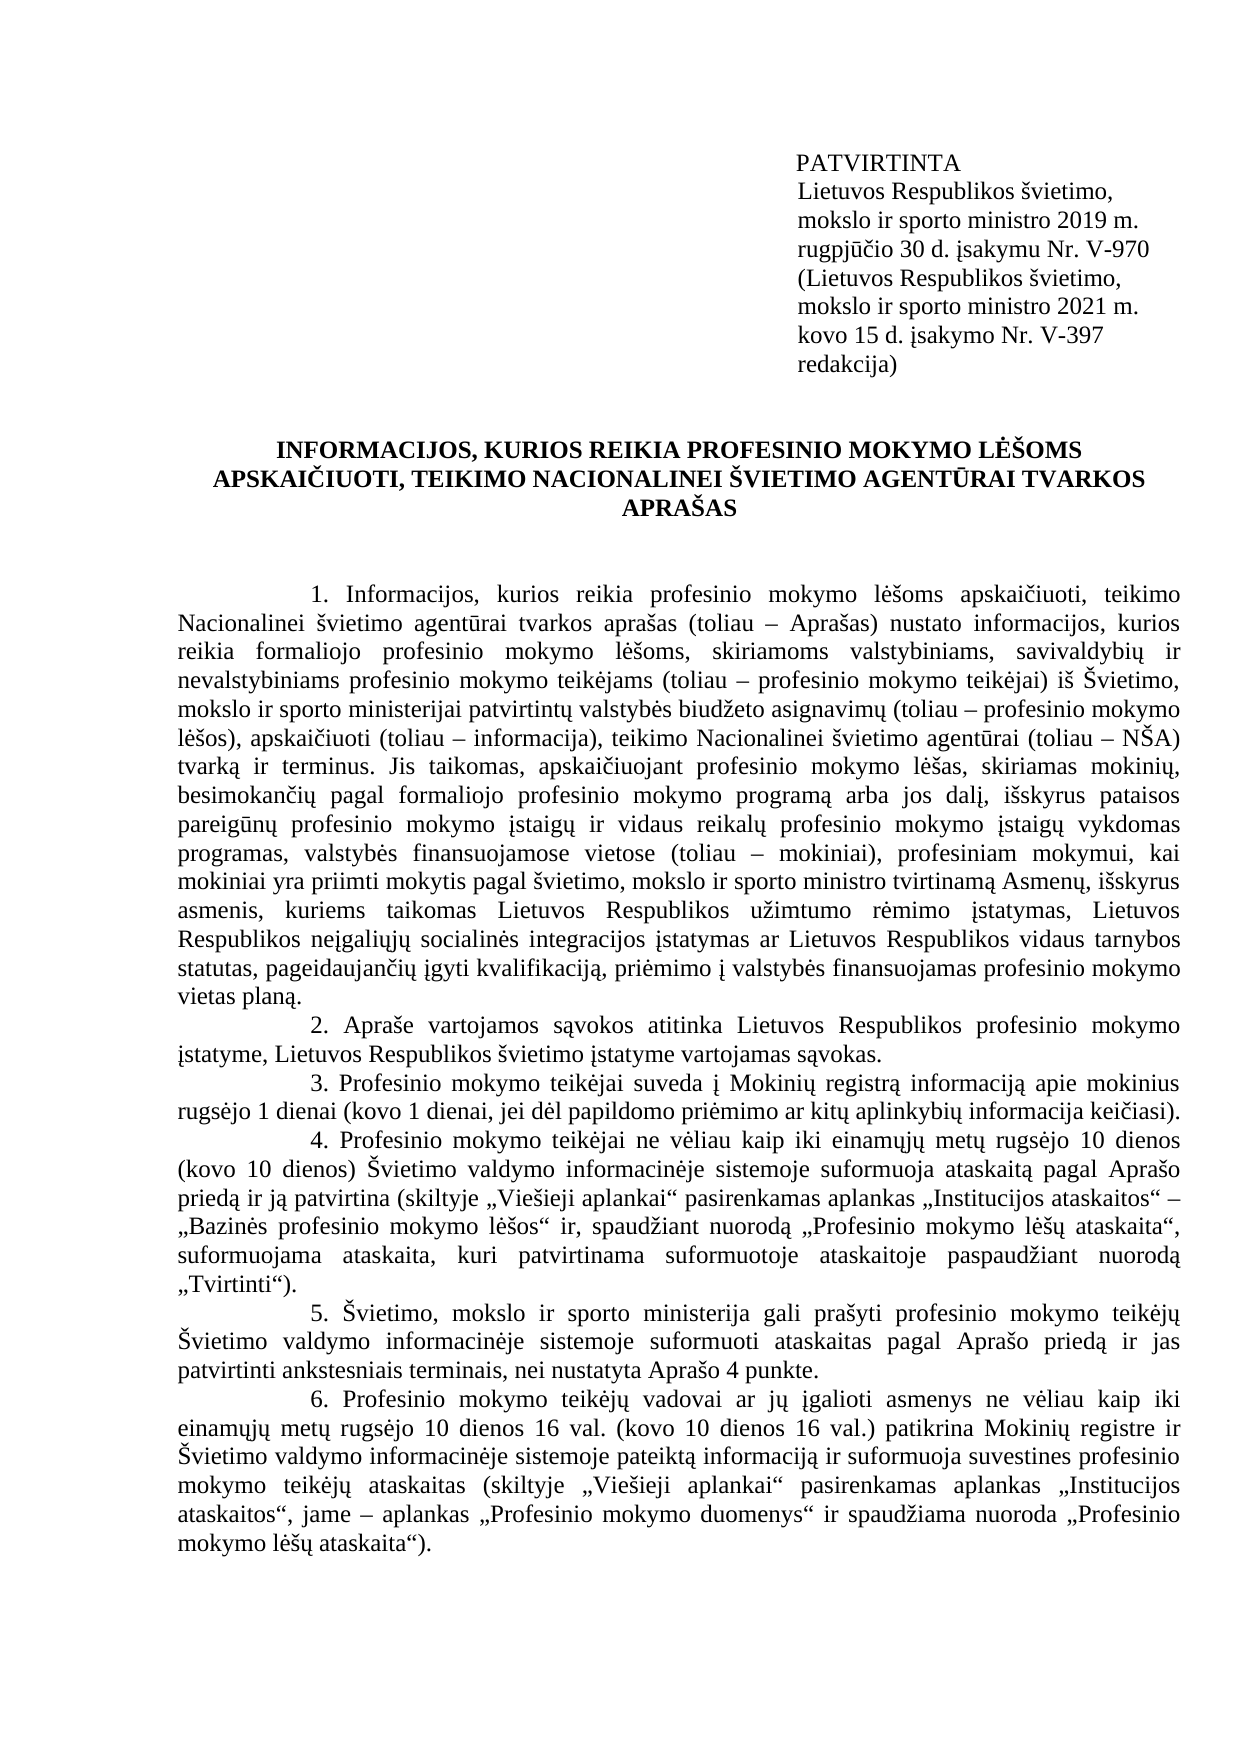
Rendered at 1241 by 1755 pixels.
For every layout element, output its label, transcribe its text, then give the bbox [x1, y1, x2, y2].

text kovo 15 d. įsakymo Nr. V-397 [797, 320, 1181, 349]
text (Lietuvos Respublikos švietimo, [797, 263, 1181, 291]
text mokslo ir sporto ministro 2021 m. [797, 291, 1181, 320]
text 4. Profesinio mokymo teikėjai ne vėliau kaip iki einamųjų metų rugsėjo 10 dienos (kovo 10 dienos) Švietimo valdymo informacinėje sistemoje suformuoja ataskaitą pagal Aprašo priedą ir ją patvirtina (skiltyje „Viešieji aplankai“ pasirenkamas aplankas „Institucijos ataskaitos“ – „Bazinės profesinio mokymo lėšos“ ir, spaudžiant nuorodą „Profesinio mokymo lėšų ataskaita“, suformuojama ataskaita, kuri patvirtinama suformuotoje ataskaitoje paspaudžiant nuorodą „Tvirtinti“). [177, 1125, 1181, 1298]
text redakcija) [797, 349, 1181, 378]
text 1. Informacijos, kurios reikia profesinio mokymo lėšoms apskaičiuoti, teikimo Nacionalinei švietimo agentūrai tvarkos aprašas (toliau – Aprašas) nustato informacijos, kurios reikia formaliojo profesinio mokymo lėšoms, skiriamoms valstybiniams, savivaldybių ir nevalstybiniams profesinio mokymo teikėjams (toliau – profesinio mokymo teikėjai) iš Švietimo, mokslo ir sporto ministerijai patvirtintų valstybės biudžeto asignavimų (toliau – profesinio mokymo lėšos), apskaičiuoti (toliau – informacija), teikimo Nacionalinei švietimo agentūrai (toliau – NŠA) tvarką ir terminus. Jis taikomas, apskaičiuojant profesinio mokymo lėšas, skiriamas mokinių, besimokančių pagal formaliojo profesinio mokymo programą arba jos dalį, išskyrus pataisos pareigūnų profesinio mokymo įstaigų ir vidaus reikalų profesinio mokymo įstaigų vykdomas programas, valstybės finansuojamose vietose (toliau – mokiniai), profesiniam mokymui, kai mokiniai yra priimti mokytis pagal švietimo, mokslo ir sporto ministro tvirtinamą Asmenų, išskyrus asmenis, kuriems taikomas Lietuvos Respublikos užimtumo rėmimo įstatymas, Lietuvos Respublikos neįgaliųjų socialinės integracijos įstatymas ar Lietuvos Respublikos vidaus tarnybos statutas, pageidaujančių įgyti kvalifikaciją, priėmimo į valstybės finansuojamas profesinio mokymo vietas planą. [177, 579, 1181, 1010]
text PATVIRTINTA [753, 148, 1181, 176]
text 5. Švietimo, mokslo ir sporto ministerija gali prašyti profesinio mokymo teikėjų Švietimo valdymo informacinėje sistemoje suformuoti ataskaitas pagal Aprašo priedą ir jas patvirtinti ankstesniais terminais, nei nustatyta Aprašo 4 punkte. [177, 1298, 1181, 1384]
text rugpjūčio 30 d. įsakymu Nr. V-970 [797, 234, 1181, 263]
text 3. Profesinio mokymo teikėjai suveda į Mokinių registrą informaciją apie mokinius rugsėjo 1 dienai (kovo 1 dienai, jei dėl papildomo priėmimo ar kitų aplinkybių informacija keičiasi). [177, 1068, 1181, 1125]
text INFORMACIJOS, KURIOS REIKIA PROFESINIO MOKYMO LĖŠOMS APSKAIČIUOTI, TEIKIMO NACIONALINEI ŠVIETIMO AGENTŪRAI TVARKOS APRAŠAS [177, 435, 1181, 521]
text Lietuvos Respublikos švietimo, [797, 176, 1181, 205]
text 6. Profesinio mokymo teikėjų vadovai ar jų įgalioti asmenys ne vėliau kaip iki einamųjų metų rugsėjo 10 dienos 16 val. (kovo 10 dienos 16 val.) patikrina Mokinių registre ir Švietimo valdymo informacinėje sistemoje pateiktą informaciją ir suformuoja suvestines profesinio mokymo teikėjų ataskaitas (skiltyje „Viešieji aplankai“ pasirenkamas aplankas „Institucijos ataskaitos“, jame – aplankas „Profesinio mokymo duomenys“ ir spaudžiama nuoroda „Profesinio mokymo lėšų ataskaita“). [177, 1384, 1181, 1556]
text mokslo ir sporto ministro 2019 m. [797, 205, 1181, 234]
text 2. Apraše vartojamos sąvokos atitinka Lietuvos Respublikos profesinio mokymo įstatyme, Lietuvos Respublikos švietimo įstatyme vartojamas sąvokas. [177, 1010, 1181, 1068]
